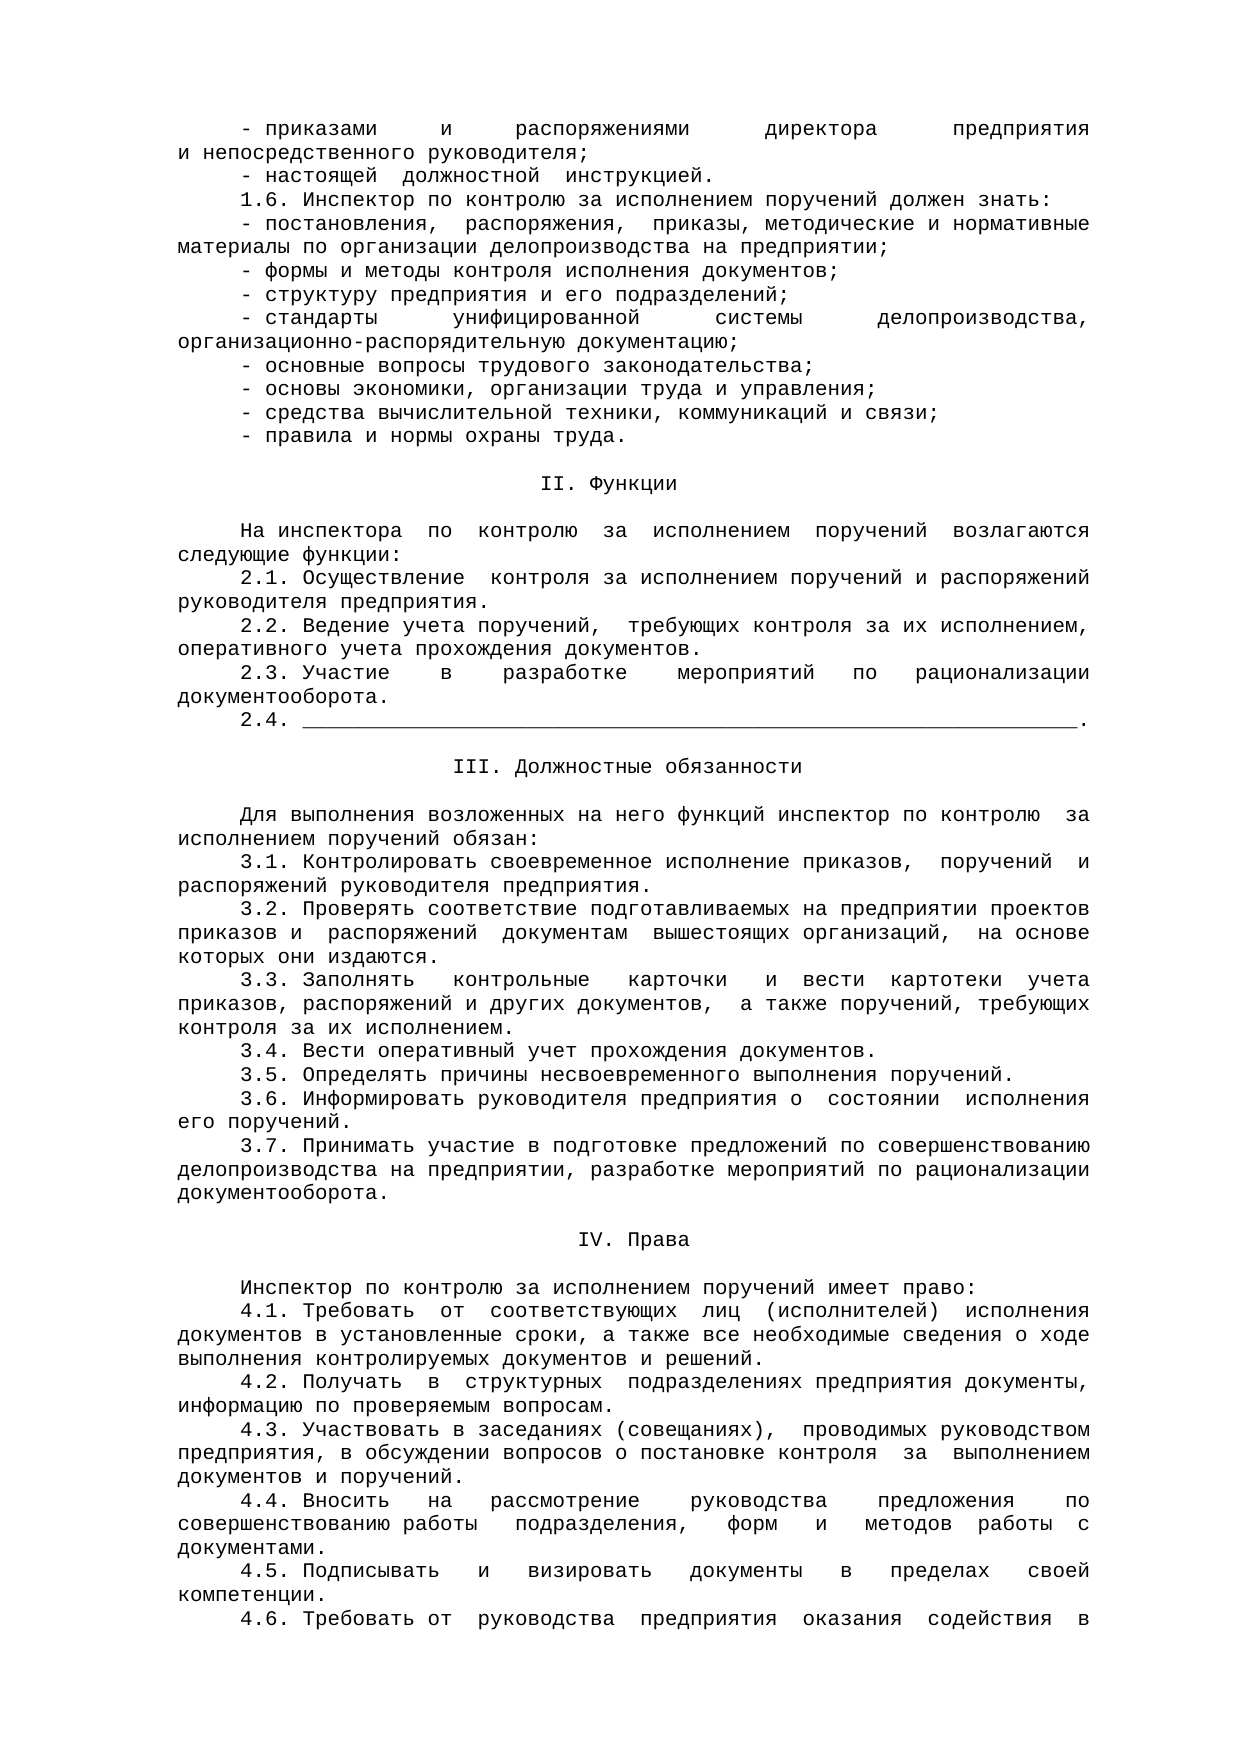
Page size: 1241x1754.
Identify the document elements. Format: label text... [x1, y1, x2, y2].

text 4.2. Получать в структурных подразделениях предприятия документы, [177, 1371, 1152, 1395]
text 2.3. Участие в разработке мероприятий по рационализации [177, 662, 1152, 686]
text документами. [177, 1537, 1152, 1561]
text руководителя предприятия. [177, 591, 1152, 615]
text следующие функции: [177, 544, 1152, 567]
text - постановления, распоряжения, приказы, методические и нормативные [177, 213, 1152, 236]
text - правила и нормы охраны труда. [177, 426, 1152, 449]
text документов в установленные сроки, а также все необходимые сведения о ходе [177, 1324, 1152, 1348]
text - средства вычислительной техники, коммуникаций и связи; [177, 402, 1152, 426]
text документов и поручений. [177, 1466, 1152, 1489]
text 3.2. Проверять соответствие подготавливаемых на предприятии проектов [177, 898, 1152, 922]
text 4.6. Требовать от руководства предприятия оказания содействия в [177, 1608, 1152, 1631]
text II. Функции [177, 473, 1152, 496]
text - формы и методы контроля исполнения документов; [177, 260, 1152, 284]
text выполнения контролируемых документов и решений. [177, 1348, 1152, 1371]
text приказов, распоряжений и других документов, а также поручений, требующих [177, 993, 1152, 1017]
text распоряжений руководителя предприятия. [177, 875, 1152, 898]
text 1.6. Инспектор по контролю за исполнением поручений должен знать: [177, 189, 1152, 213]
text компетенции. [177, 1584, 1152, 1608]
text 4.1. Требовать от соответствующих лиц (исполнителей) исполнения [177, 1300, 1152, 1324]
text его поручений. [177, 1111, 1152, 1135]
text делопроизводства на предприятии, разработке мероприятий по рационализации [177, 1158, 1152, 1182]
text - основные вопросы трудового законодательства; [177, 354, 1152, 378]
text информацию по проверяемым вопросам. [177, 1395, 1152, 1419]
text 4.5. Подписывать и визировать документы в пределах своей [177, 1561, 1152, 1584]
text 3.3. Заполнять контрольные карточки и вести картотеки учета [177, 969, 1152, 993]
text Для выполнения возложенных на него функций инспектор по контролю за [177, 804, 1152, 827]
text - структуру предприятия и его подразделений; [177, 284, 1152, 307]
text - стандарты унифицированной системы делопроизводства, [177, 307, 1152, 331]
text которых они издаются. [177, 946, 1152, 969]
text 2.2. Ведение учета поручений, требующих контроля за их исполнением, [177, 615, 1152, 638]
text и непосредственного руководителя; [177, 142, 1152, 165]
text III. Должностные обязанности [177, 757, 1152, 780]
text 2.4. ______________________________________________________________. [177, 709, 1152, 733]
text 4.3. Участвовать в заседаниях (совещаниях), проводимых руководством [177, 1419, 1152, 1442]
text контроля за их исполнением. [177, 1017, 1152, 1040]
text документооборота. [177, 686, 1152, 709]
text 3.7. Принимать участие в подготовке предложений по совершенствованию [177, 1135, 1152, 1158]
text исполнением поручений обязан: [177, 827, 1152, 851]
text - настоящей должностной инструкцией. [177, 165, 1152, 189]
text 3.6. Информировать руководителя предприятия о состоянии исполнения [177, 1088, 1152, 1111]
text организационно-распорядительную документацию; [177, 331, 1152, 354]
text совершенствованию работы подразделения, форм и методов работы с [177, 1513, 1152, 1537]
text - приказами и распоряжениями директора предприятия [177, 118, 1152, 142]
text 3.5. Определять причины несвоевременного выполнения поручений. [177, 1064, 1152, 1088]
text предприятия, в обсуждении вопросов о постановке контроля за выполнением [177, 1442, 1152, 1466]
text - основы экономики, организации труда и управления; [177, 378, 1152, 402]
text Инспектор по контролю за исполнением поручений имеет право: [177, 1277, 1152, 1300]
text документооборота. [177, 1182, 1152, 1206]
text 4.4. Вносить на рассмотрение руководства предложения по [177, 1489, 1152, 1513]
text оперативного учета прохождения документов. [177, 638, 1152, 662]
text материалы по организации делопроизводства на предприятии; [177, 236, 1152, 260]
text На инспектора по контролю за исполнением поручений возлагаются [177, 520, 1152, 544]
text 3.1. Контролировать своевременное исполнение приказов, поручений и [177, 851, 1152, 875]
text IV. Права [177, 1229, 1152, 1253]
text 3.4. Вести оперативный учет прохождения документов. [177, 1040, 1152, 1064]
text приказов и распоряжений документам вышестоящих организаций, на основе [177, 922, 1152, 946]
text 2.1. Осуществление контроля за исполнением поручений и распоряжений [177, 567, 1152, 591]
